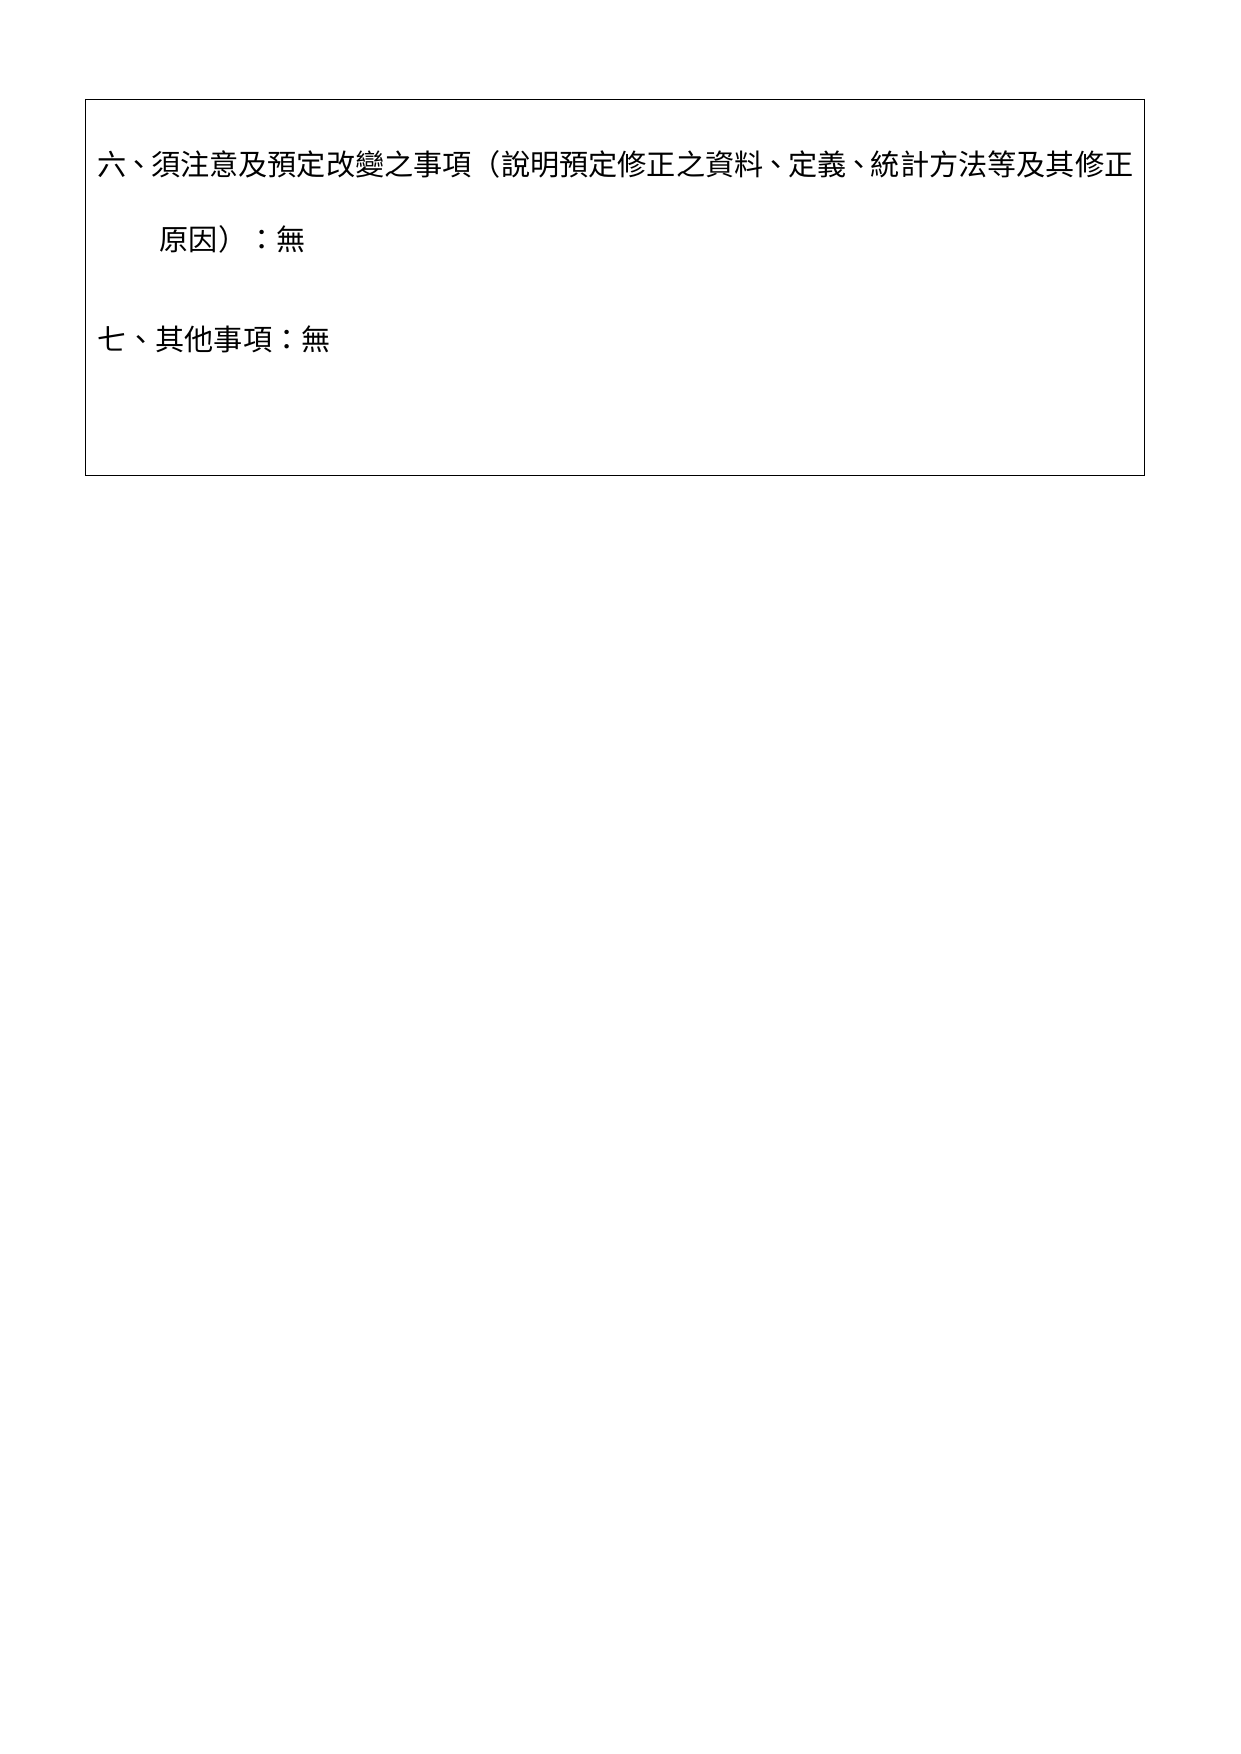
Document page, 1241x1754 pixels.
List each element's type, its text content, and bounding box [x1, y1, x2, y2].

table_header 六、須注意及預定改變之事項（說明預定修正之資料、定義、統計方法等及其修正原因）：無 七、其他事項：無 [86, 100, 1144, 475]
